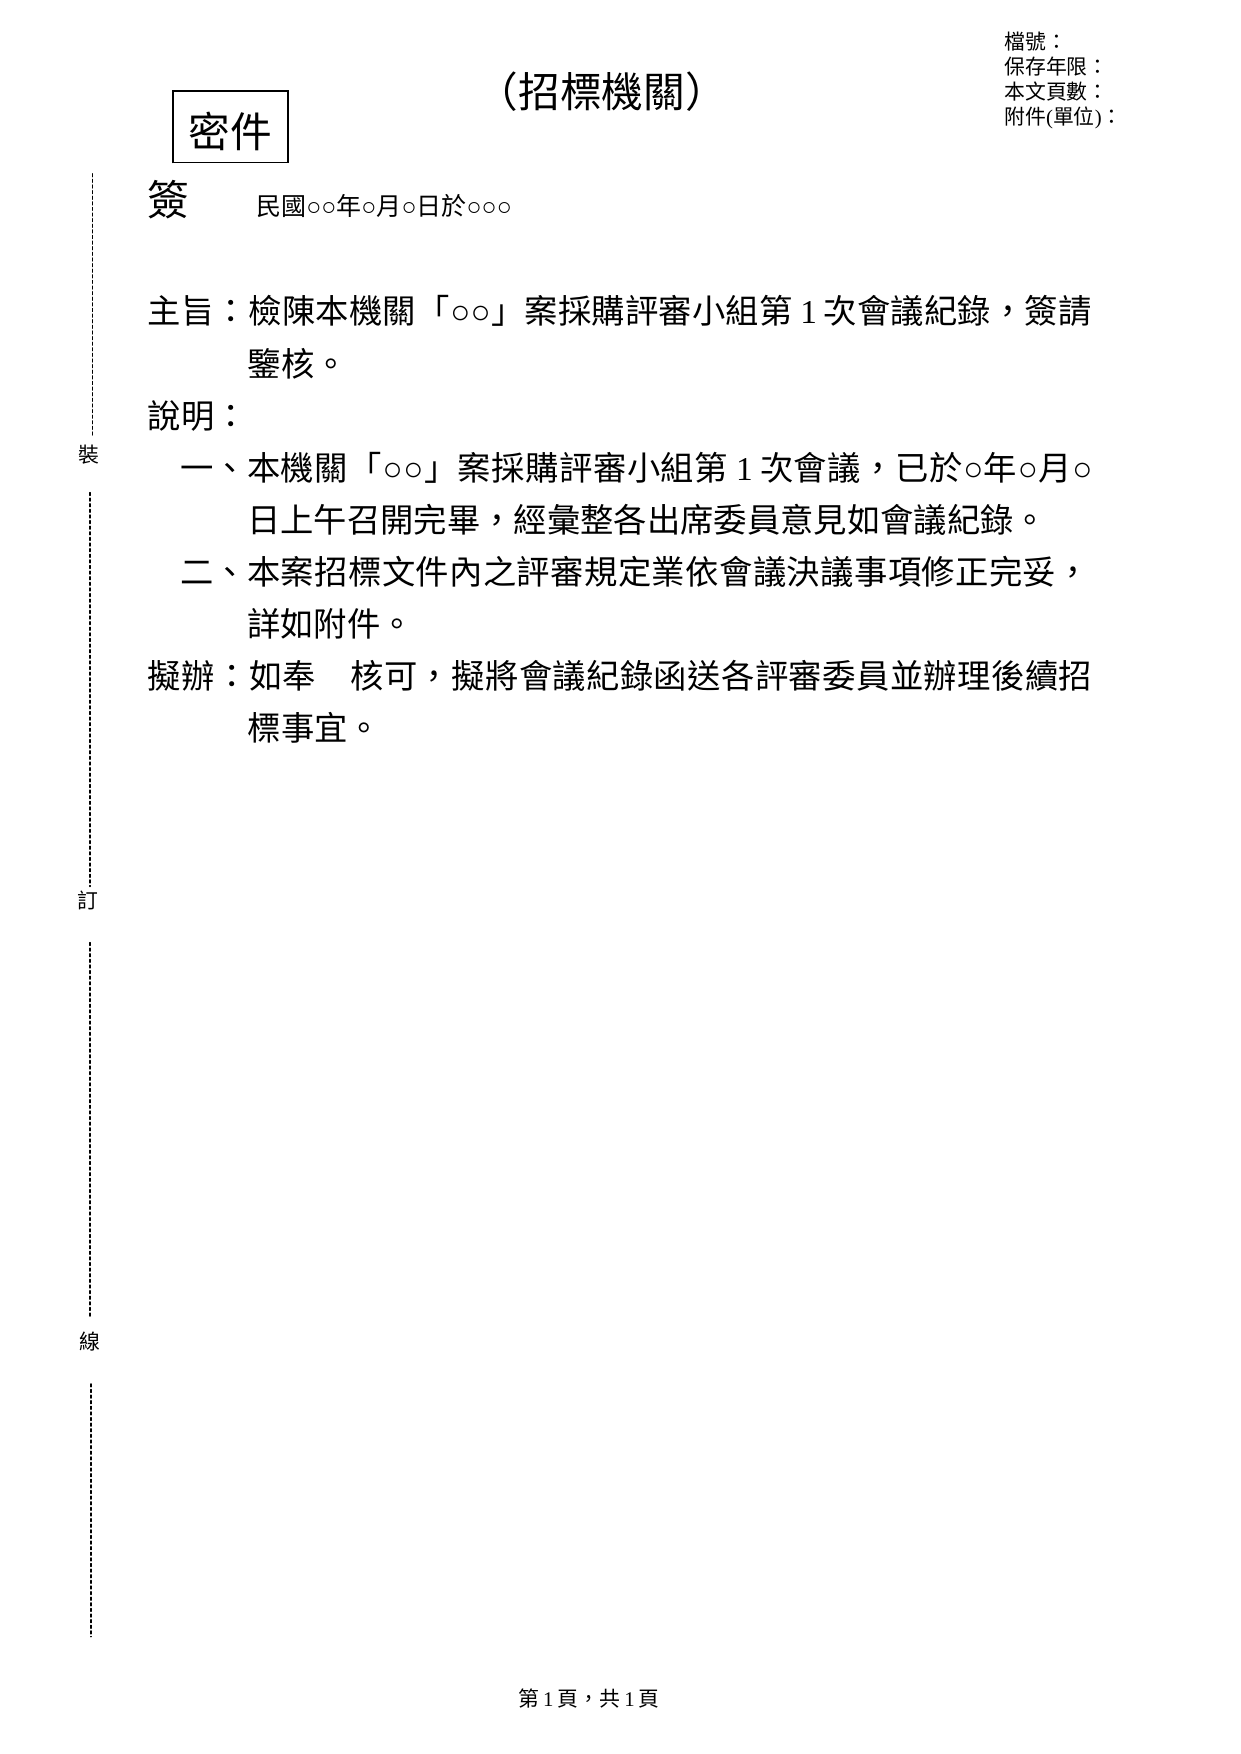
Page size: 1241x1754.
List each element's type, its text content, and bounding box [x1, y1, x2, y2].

text 保存年限： [1004, 55, 1199, 80]
list 本機關「○○」案採購評審小組第1次會議，已於○年○月○日上午召開完畢，經彙整各出席委員意見如會議紀錄。 [180, 438, 1092, 543]
text 附件(單位)： [1004, 105, 1199, 130]
text 密件 [188, 99, 272, 154]
text 擬辦：如奉 核可，擬將會議紀錄函送各評審委員並辦理後續招標事宜。 [148, 647, 1092, 751]
text [974, 29, 1199, 137]
text 說明： [148, 386, 1092, 438]
list 本案招標文件內之評審規定業依會議決議事項修正完妥，詳如附件。 [180, 543, 1092, 647]
text 本文頁數： [1004, 80, 1199, 105]
text 簽 民國○○年○月○日於○○○ [148, 174, 1092, 226]
text [174, 92, 287, 162]
text 主旨：檢陳本機關「○○」案採購評審小組第1次會議紀錄，簽請 鑒核。 [148, 282, 1092, 386]
text 檔號： [1004, 30, 1199, 55]
